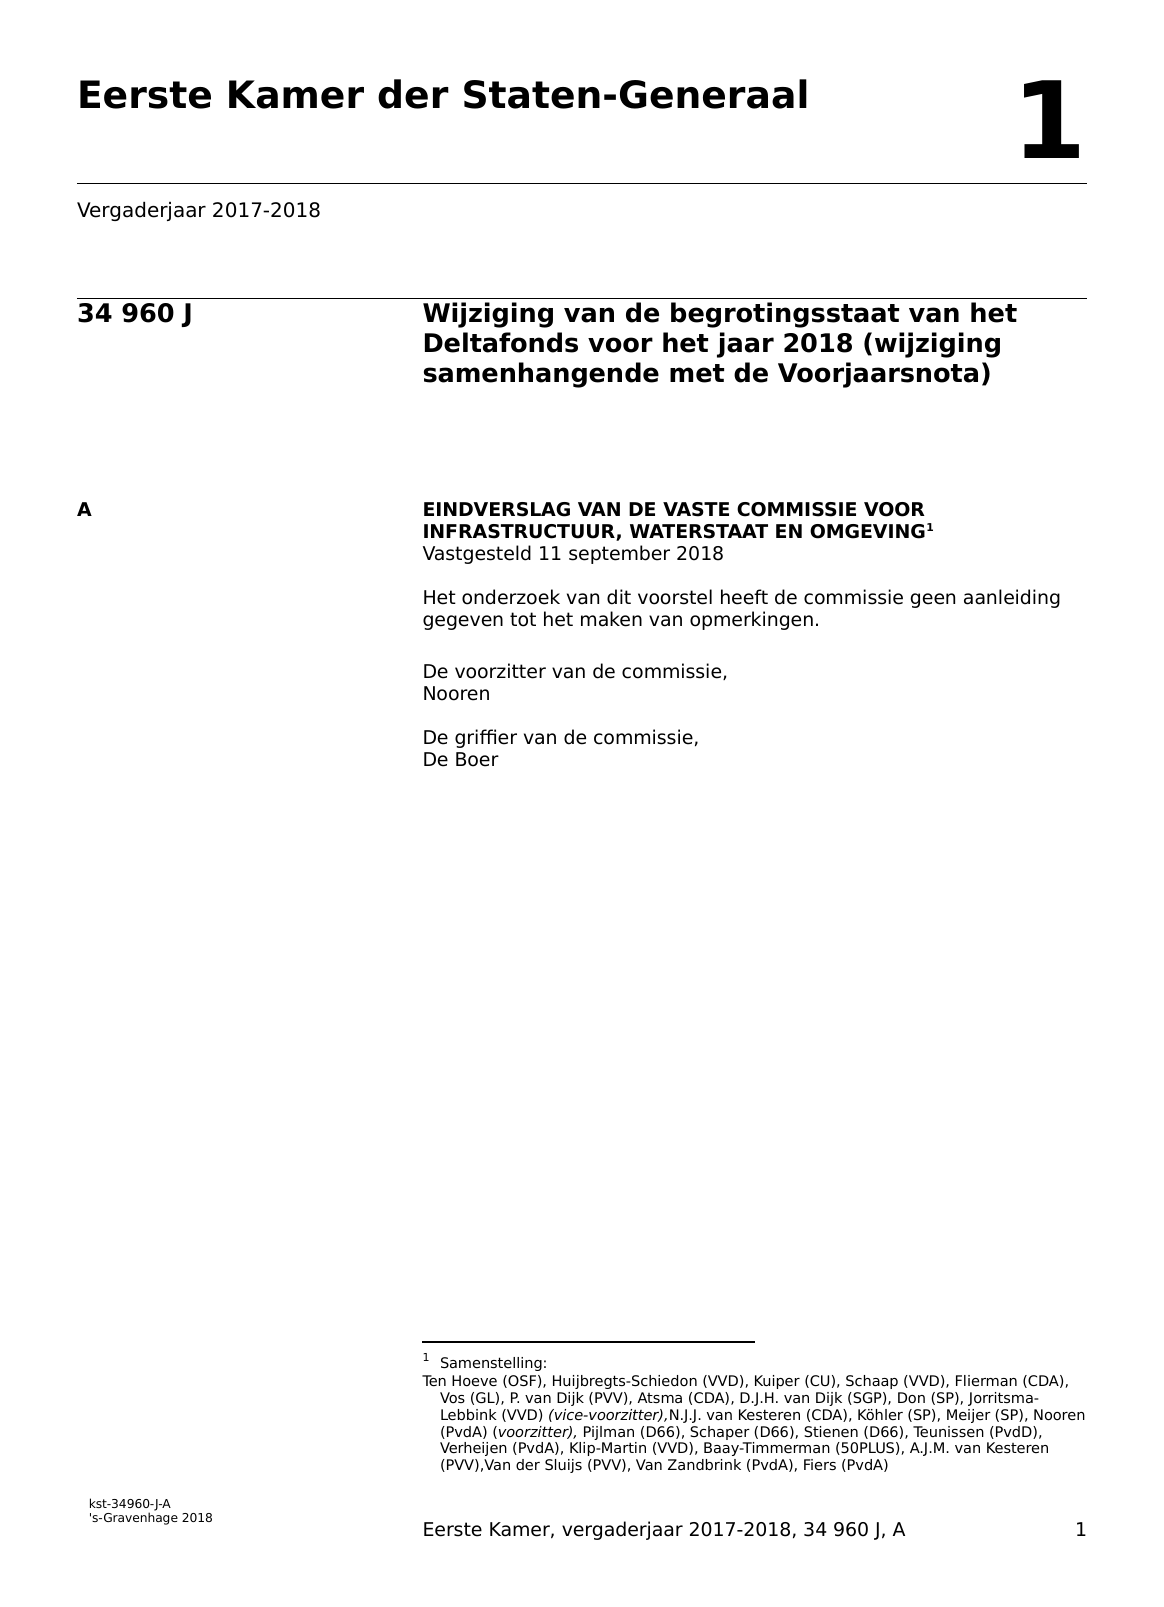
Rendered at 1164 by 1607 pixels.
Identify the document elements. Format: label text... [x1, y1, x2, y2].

text De griffier van de commissie, De Boer [422, 727, 1087, 771]
text Vastgesteld 11 september 2018 [422, 543, 1087, 565]
subtitle 34 960 J Wijziging van de begrotingsstaat van het Deltafonds voor het jaar 2018 (wijziging samenhangende met de Voorjaarsnota) [77, 299, 1087, 388]
table_cell Vergaderjaar 2017-2018 [77, 184, 1087, 298]
text Het onderzoek van dit voorstel heeft de commissie geen aanleiding gegeven tot het maken van opmerkingen. [422, 587, 1087, 631]
text kst-34960-J-A [88, 1497, 323, 1511]
text Ten Hoeve (OSF), Huijbregts-Schiedon (VVD), Kuiper (CU), Schaap (VVD), Flierman (CDA), Vos (GL), P. van Dijk (PVV), Atsma (CDA), D.J.H. van Dijk (SGP), Don (SP), Jorritsma-Lebbink (VVD) (vice-voorzitter),N.J.J. van Kesteren (CDA), Köhler (SP), Meijer (SP), Nooren (PvdA) (voorzitter), Pijlman (D66), Schaper (D66), Stienen (D66), Teunissen (PvdD), Verheijen (PvdA), Klip-Martin (VVD), Baay-Timmerman (50PLUS), A.J.M. van Kesteren (PVV),Van der Sluijs (PVV), Van Zandbrink (PvdA), Fiers (PvdA) [422, 1373, 1087, 1474]
text 's-Gravenhage 2018 [88, 1511, 323, 1525]
text Samenstelling: [422, 1351, 1087, 1373]
table_header Eerste Kamer der Staten-Generaal [77, 59, 886, 183]
subtitle A EINDVERSLAG VAN DE VASTE COMMISSIE VOOR INFRASTRUCTUUR, WATERSTAAT EN OMGEVING [77, 499, 1087, 543]
text De voorzitter van de commissie, Nooren [422, 661, 1087, 705]
table_header 1 [886, 59, 1087, 183]
